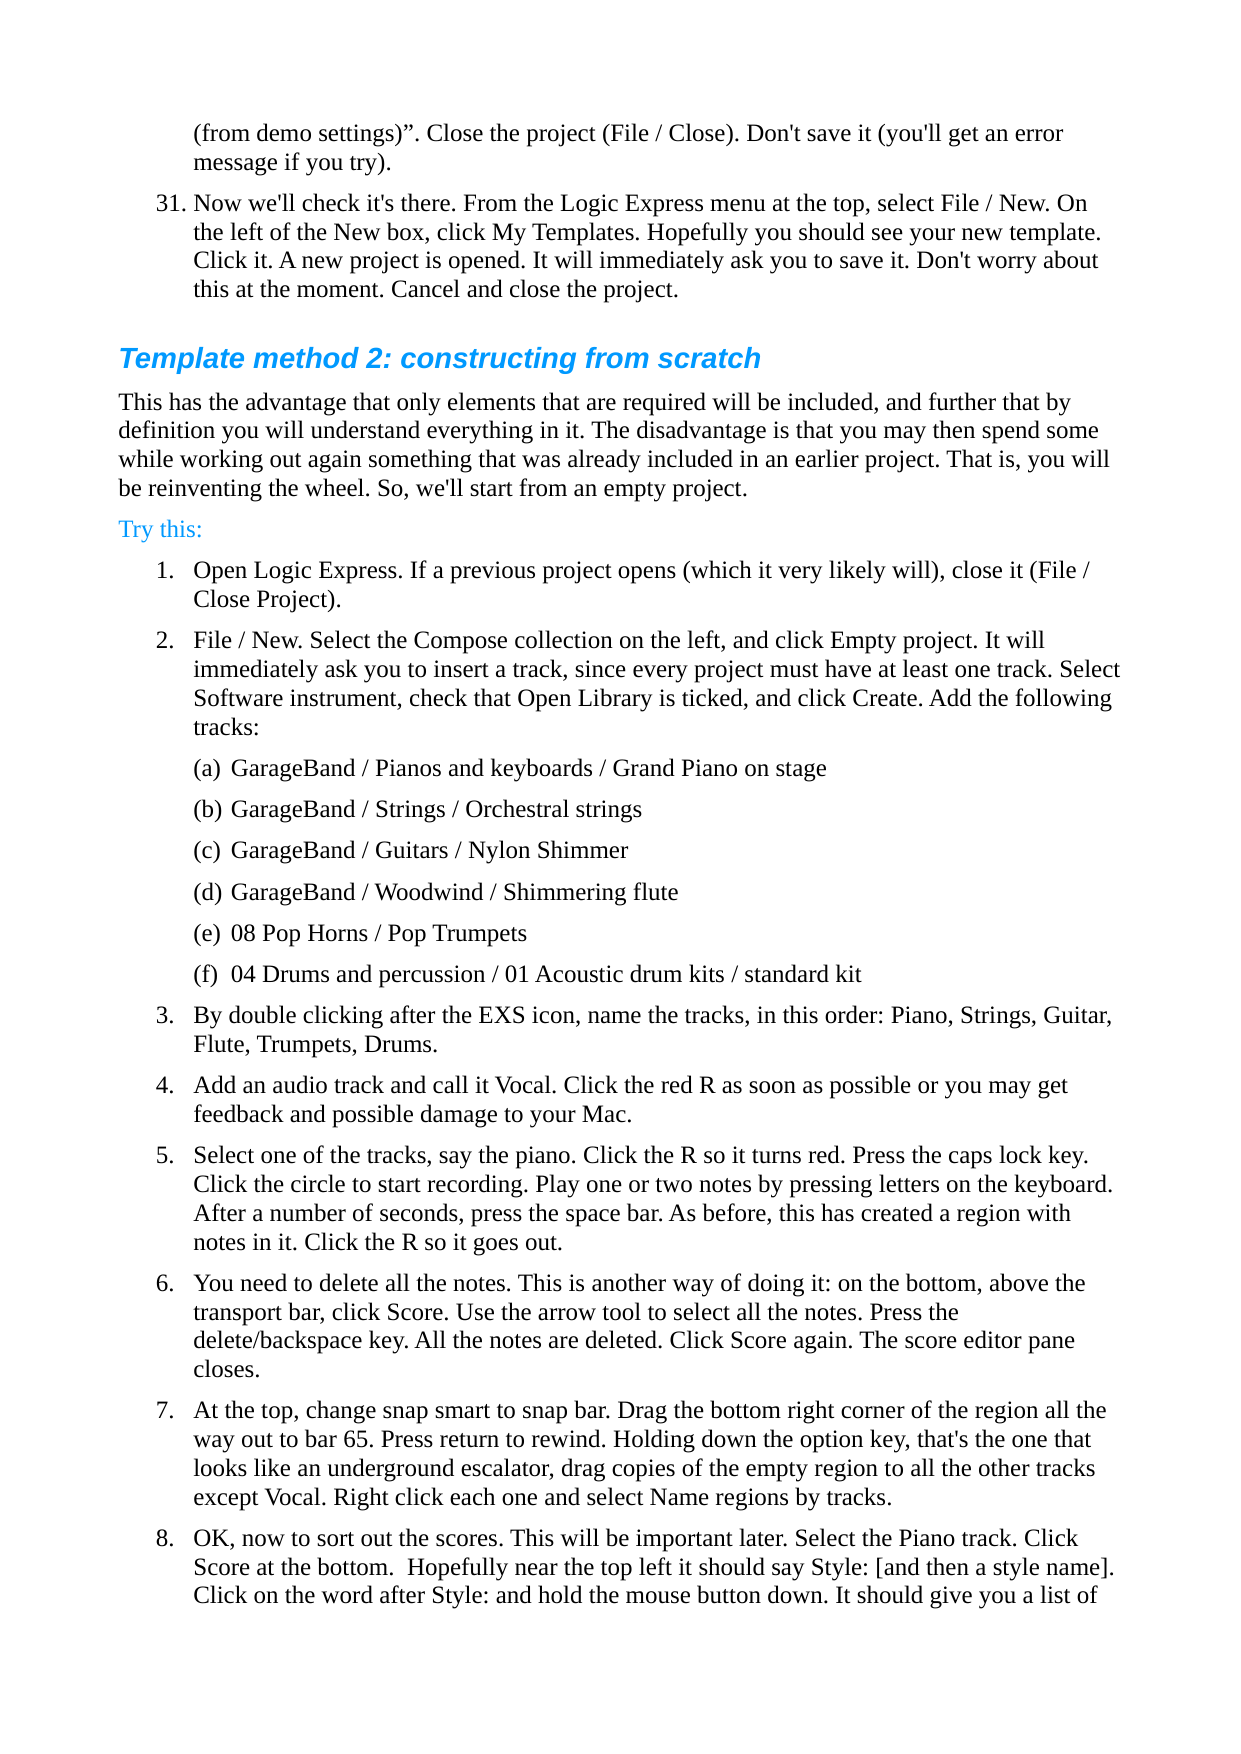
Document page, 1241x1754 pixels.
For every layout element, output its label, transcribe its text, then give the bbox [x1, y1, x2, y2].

list At the top, change snap smart to snap bar. Drag the bottom right corner of the region all the way out to bar 65. Press return to rewind. Holding down the option key, that's the one that looks like an underground escalator, drag copies of the empty region to all the other tracks except Vocal. Right click each one and select Name regions by tracks. [156, 1395, 1122, 1510]
list OK, now to sort out the scores. This will be important later. Select the Piano track. Click Score at the bottom. Hopefully near the top left it should say Style: [and then a style name]. Click on the word after Style: and hold the mouse button down. It should give you a list of [156, 1523, 1122, 1609]
list GarageBand / Strings / Orchestral strings [193, 794, 1122, 823]
list 04 Drums and percussion / 01 Acoustic drum kits / standard kit [193, 959, 1122, 988]
text Try this: [118, 514, 1122, 543]
list File / New. Select the Compose collection on the left, and click Empty project. It will immediately ask you to insert a track, since every project must have at least one track. Select Software instrument, check that Open Library is ticked, and click Create. Add the following tracks: [156, 625, 1122, 740]
list GarageBand / Woodwind / Shimmering flute [193, 877, 1122, 905]
list GarageBand / Pianos and keyboards / Grand Piano on stage [193, 753, 1122, 782]
list Now we'll check it's there. From the Logic Express menu at the top, select File / New. On the left of the New box, click My Templates. Hopefully you should see your new template. Click it. A new project is opened. It will immediately ask you to save it. Don't worry about this at the moment. Cancel and close the project. [156, 188, 1122, 303]
list You need to delete all the notes. This is another way of doing it: on the bottom, above the transport bar, click Score. Use the arrow tool to select all the notes. Press the delete/backspace key. All the notes are deleted. Click Score again. The score editor pane closes. [156, 1268, 1122, 1383]
list Select one of the tracks, say the piano. Click the R so it turns red. Press the caps lock key. Click the circle to start recording. Play one or two notes by pressing letters on the keyboard. After a number of seconds, press the space bar. As before, this has created a region with notes in it. Click the R so it goes out. [156, 1140, 1122, 1255]
list (from demo settings)”. Close the project (File / Close). Don't save it (you'll get an error message if you try). [156, 118, 1122, 176]
list Add an audio track and call it Vocal. Click the red R as soon as possible or you may get feedback and possible damage to your Mac. [156, 1070, 1122, 1128]
text This has the advantage that only elements that are required will be included, and further that by definition you will understand everything in it. The disadvantage is that you may then spend some while working out again something that was already included in an earlier project. That is, you will be reinventing the wheel. So, we'll start from an empty project. [118, 387, 1122, 502]
list By double clicking after the EXS icon, name the tracks, in this order: Piano, Strings, Guitar, Flute, Trumpets, Drums. [156, 1000, 1122, 1058]
list Open Logic Express. If a previous project opens (which it very likely will), close it (File / Close Project). [156, 555, 1122, 613]
subtitle Template method 2: constructing from scratch [118, 341, 1122, 374]
list 08 Pop Horns / Pop Trumpets [193, 918, 1122, 947]
list GarageBand / Guitars / Nylon Shimmer [193, 835, 1122, 864]
